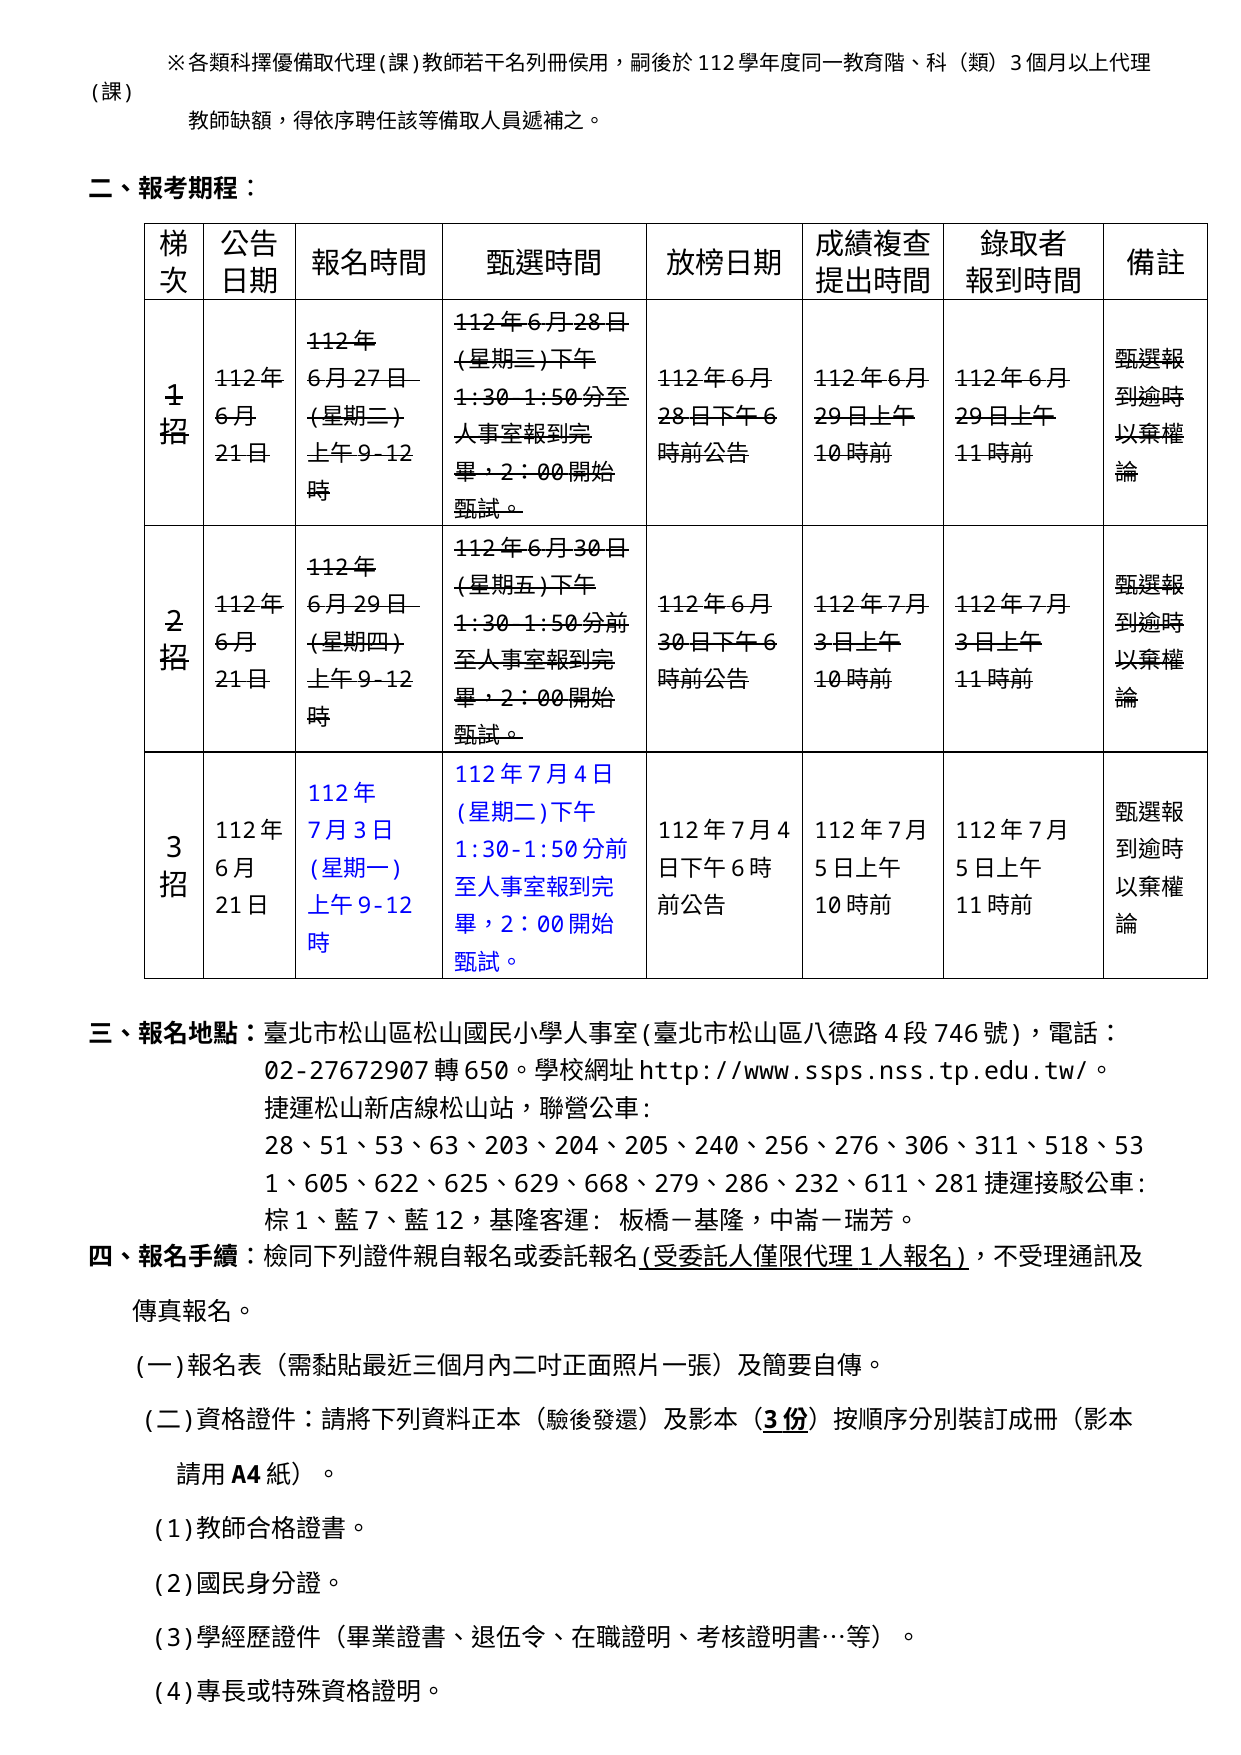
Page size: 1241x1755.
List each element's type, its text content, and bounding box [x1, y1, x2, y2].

table_cell 112年 7月3日 (星期一) 上午9-12時 [296, 753, 442, 977]
table_header 公告 日期 [204, 224, 295, 299]
text (4)專長或特殊資格證明。 [151, 1672, 1152, 1708]
table_header 甄選時間 [443, 224, 646, 299]
table_cell 112年6月28日(星期三)下午1:30-1:50分至人事室報到完畢，2：00開始甄試。 [443, 300, 646, 525]
text ※各類科擇優備取代理(課)教師若干名列冊侯用，嗣後於112學年度同一教育階、科（類）3個月以上代理(課) [89, 47, 1152, 106]
table_cell 112年6月 29日上午 11時前 [944, 300, 1103, 525]
table_cell 112年7月 5日上午 10時前 [803, 753, 943, 977]
table_header 放榜日期 [647, 224, 802, 299]
table_cell 1招 [145, 300, 203, 525]
table_cell 甄選報到逾時以棄權論 [1104, 300, 1207, 525]
table_cell 112年6月29日上午 10時前 [803, 300, 943, 525]
table_cell 3招 [145, 753, 203, 977]
table_cell 112年6月30日下午6時前公告 [647, 526, 802, 751]
table_cell 112年7月4日下午6時前公告 [647, 753, 802, 977]
table_header 報名時間 [296, 224, 442, 299]
table_header 錄取者 報到時間 [944, 224, 1103, 299]
table_cell 112年7月4日(星期二)下午1:30-1:50分前至人事室報到完畢，2：00開始甄試。 [443, 753, 646, 977]
table_cell 112年7月 5日上午 11時前 [944, 753, 1103, 977]
text 三、報名地點：臺北市松山區松山國民小學人事室(臺北市松山區八德路4段746號)，電話：02-27672907轉650。學校網址http://www.ssps.nss.tp.edu.tw/。 捷運松山新店線松山站，聯營公車: 28、51、53、63、203、204、205、240、256、276、306、311、518、531、605、622、625、629、668、279、286、232、611、281捷運接駁公車: 棕1、藍7、藍12，基隆客運: 板橋－基隆，中崙－瑞芳。 [89, 1012, 1152, 1237]
table_header 備註 [1104, 224, 1207, 299]
table_cell 112年 6月 21日 [204, 526, 295, 751]
table_cell 甄選報到逾時以棄權論 [1104, 753, 1207, 977]
text (二)資格證件：請將下列資料正本（驗後發還）及影本（3份）按順序分別裝訂成冊（影本請用A4紙）。 [126, 1400, 1152, 1491]
table_cell 112年7月3日上午10時前 [803, 526, 943, 751]
table_cell 112年7月 3日上午 11時前 [944, 526, 1103, 751]
text (一)報名表（需黏貼最近三個月內二吋正面照片一張）及簡要自傳。 [132, 1346, 1152, 1382]
table_cell 112年6月30日(星期五)下午1:30-1:50分前至人事室報到完畢，2：00開始甄試。 [443, 526, 646, 751]
text (1)教師合格證書。 [151, 1509, 1152, 1545]
text 二、報考期程： [89, 169, 1152, 205]
table_cell 112年 6月 21日 [204, 753, 295, 977]
table_cell 112年 6月27日 (星期二) 上午9-12時 [296, 300, 442, 525]
table_cell 2招 [145, 526, 203, 751]
table_cell 112年 6月29日 (星期四) 上午9-12時 [296, 526, 442, 751]
table_header 成績複查 提出時間 [803, 224, 943, 299]
table_cell 甄選報到逾時以棄權論 [1104, 526, 1207, 751]
text 四、報名手續：檢同下列證件親自報名或委託報名(受委託人僅限代理1人報名)，不受理通訊及傳真報名。 [89, 1237, 1152, 1327]
table_cell 112年6月28日下午6時前公告 [647, 300, 802, 525]
table_cell 112年 6月 21日 [204, 300, 295, 525]
table_header 梯次 [145, 224, 203, 299]
text (3)學經歷證件（畢業證書、退伍令、在職證明、考核證明書…等）。 [151, 1617, 1152, 1654]
text 教師缺額，得依序聘任該等備取人員遞補之。 [89, 106, 1152, 135]
text (2)國民身分證。 [151, 1563, 1152, 1599]
